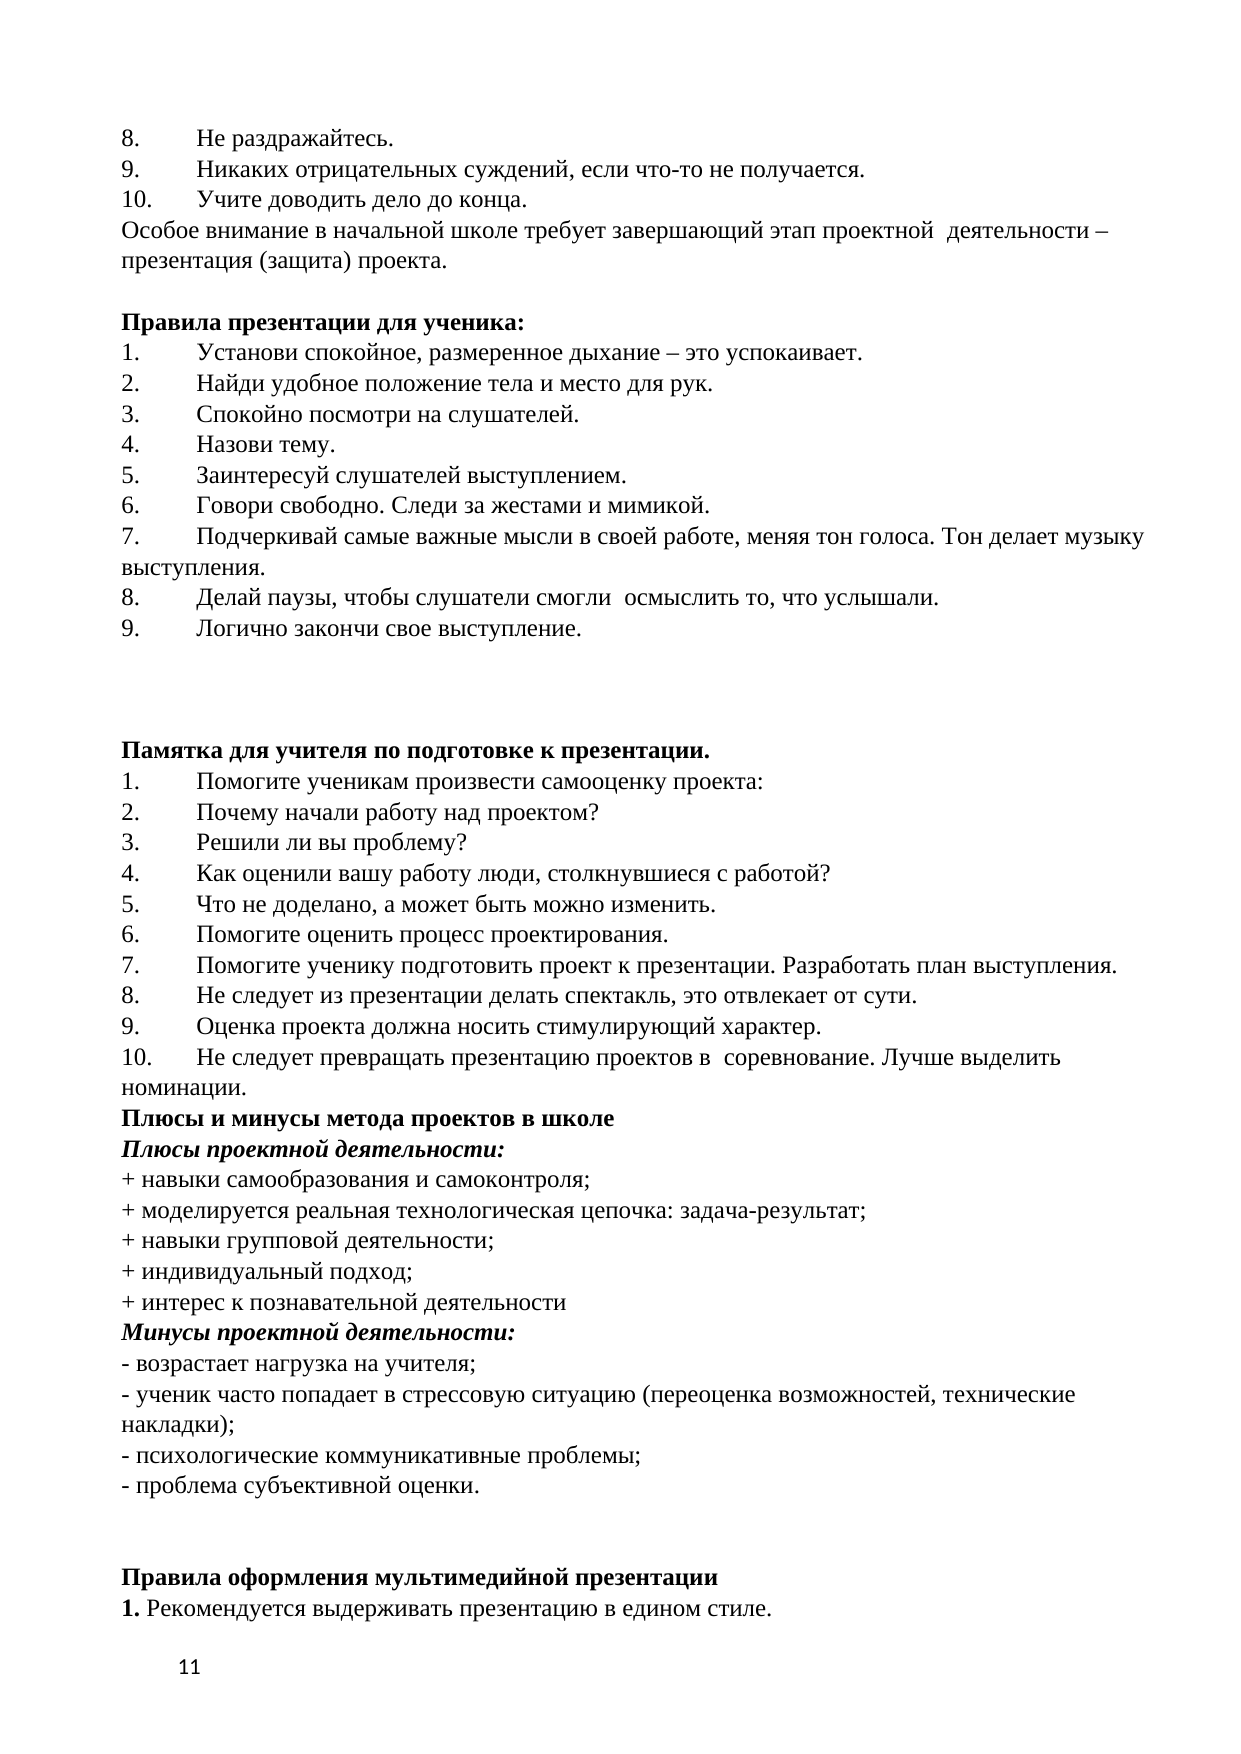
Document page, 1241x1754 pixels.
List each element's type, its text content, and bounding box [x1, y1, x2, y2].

table_header Какое место занимает проектная деятельность в реализации ФГОС нового поколения? Основное отличие нового Стандарта заключается в изменение результатов, которые мы должны получить на выходе (планируемые личностные, предметные и метапредметные результаты); Инструментом достижения данных результатов являются универсальные учебные действия (программы формирования УУД); Основным подходом формирования УУД, согласно новым Стандартам, является системно-деятельностный подход; Одним из методов (возможно наиболее эффективным) реализации данного подхода является проектная деятельность. Ответственность учителя в образовании всегда была исключительной, но в условиях введения ФГОС эта ответственность существенно возрастает. Современное информационное общество ставит перед образованием новые задачи: «не научить» на всю жизнь, а научить учиться всю жизнь. Вместо накопления знаний необходимо сегодня ориентировать учащихся на развитие способности приобретать знания и формирования умения использовать приобретённые знания на практике. Вот именно эти ключевые компетенции, как показывают результаты международного исследования образовательных достижений российских учащихся (PISA), слабо сформированы у наших школьников, а именно: проводить наблюдения, строить на их основе гипотезы, делать выводы и заключения, проверять предположения. Что необходимо нашим школьникам для успеха? Способность творчески мыслить, последовательно рассуждать и представлять свои идеи Уметь работать в команде и обладать навыками общения Определять приоритеты, планировать конкретные результаты и нести персональную ответственность за них Эффективно использовать знания реальной жизни Компьютерная грамотность Таких результатов образования невозможно достичь, используя только традиционные педагогические методы и приёмы. И учителю на помощь приходит метод проектов, интегрирующий в себе проблемный подход, исследовательские и поисковые методы обучения. Исследовательский подход в обучении не является новым педагогическим явлением. Идея его использования в образовательных учреждениях была впервые выдвинута во второй половине XVIII века. Однако более 100 лет понадобилось, чтобы она стала востребована педагогическим сообществом. Краткая историческая справка Метод проектов возник еще в 20-е годы прошлого века в США. Его называли методом проблем. Определяя суть этого метода, называли его «от души выполняемый замысел». В России метод проектов был известен еще в 1905 году. После революции метод проектов применялся в школах по личному распоряжению Н.К.Крупской. С 1919 года под руководством выдающегося русского педагога С.Т.Шацкого в Москве работала первая станция по народному образованию. В 1931г. Постановлением ЦК ВКП(б) этот метод был осужден как чуждый советской школе и не использовался вплоть до конца 80-х годов ХХ века. Родившись от идеи свободного воспитания, сегодня метод проектов становится интегрированным компонентом современной системы образования. Но суть этого метода остается прежней - стимулировать интерес учащихся к определенным проблемам, решение которых предполагает владение ( и приобретение в ходе работы) определенной суммой знаний и через проектную деятельность предполагает практическое применение имеющихся и приобретенных знаний. Этот метод позволяет реально соединять академические знания с практическим опытом их применения, что и предполагают ФГОС Главная идея метода проекта в рамках реализации ФГОС: формирование общих учебных умений (универсальных учебных действий): организационных (регулятивных), интеллектуальных (познавательных), оценочных (личностных), коммуникативных. Что такое проект? Проект – это работа, направленная на решение конкретной проблемы, на достижение оптимальным способом заранее запланированного результата. Проекты - научные, социальные, учебные. Учебный проект – это совместная учебно-познавательная, творческая или игровая деятельность учащихся- партнёров, имеющая общую цель и согласованные способы, направленная на достижение общего результата по решению какой-либо проблемы, значимой для участников проекта Проект– это пять «П» Проблема Проектирование Поиск информации Продукт Презентация Портфолио Тема проекта Тема должна быть интересна ребенку, должна его увлекать. Исследовательская работа эффективна только на добровольной основе. Название проекта должно выражать главную идею. Название проекта не должно быть сухим, только констатирующим содержание. В названии должна быть заложена какая- то тайна, проблема или вопрос. Название должно быть коротким, ёмким по содержанию, привлекательным и, по возможности, максимально индивидуальным. Типология проектов: 1) По доминирующей деятельности учащихся: -практико – ориентированные (проекты направлены на сбор информации о каком-либо предмете или явлении .Например, проведение опроса школьников для публикации в школьной газете и т.п.); -исследовательские (направлены на решение практических задач, результат выполнения проекта – конкретный полезный предмет, модель, учебное пособие и т.п.); - информационные (результатом становится создание литературных произведений, видеофильмов); - творческие (проекты предполагают подготовку какого-либо мероприятия: игры, состязания, викторины, экскурсии и т.п.), ролево – игровые (создание спектакля, сценария, игры); 2.) По продолжительности: - мини – проекты (один урок), краткосрочные ( несколько уроков), - средней продолжительности( от недели до года) , - долгосрочные (годовые) 3) По количеству участников: - индивидуальные (личностные -проект, выполняемый одним учащимся), - парные( выполняется двумя учащимися ), - групповые- проект, выполняемый группой (группами) учащихся. 4) 4) По охвату предметов: - - монопроект (монопредметный,- проект по одному учебному предмету); - межпредметный проект- проект, объединяющий несколько предметных областей, - свободный – то есть тема проекта выходит за рамки школьного обучения. 5) По форме продукта (проектный продукт) 1.Научные или учебные материалы: научный доклад, научная статья, отчёт об исследовательской экспедиции, анализ данных социологического опрос, словарь.тесты , учебное пособие 2. Публицистические материалы: настенная газета ,школьная тиражная газета,журнал, заметка, интервью, обзор и др. 3.Творческий продукт: сборник стихотворений ,литературный альманах, альбом с иллюстрациями ,картина театральная постановка (ПРИМЕРЫ) 4. Мероприятие: экскурсия, праздник, соревнование, деловая игра, викторина КВН, Что? Где? Когда? выставка, пресс-конференция, литературное кафе 5.Мультимедийный продукт: мультимедийная презентация, видеоклип ,видеофильм, гипермедиа-сочинение (озвученное сочинение, проиллюстрированное видеофрагментами, изобразительно- музыкальными материалами) компьютерная графика, веб- сай Этапы проектной деятельности: подготовительный, планирование, реализация проекта, презентация, осмысление и оценка. Этап 1. Подготовительный. Собрать различные идеи учащихся; организовать дискуссию для обсуждения выдвинутых идей; поддержать (или тактично cкорректировать) идею, получившую коллективное одобрение. Тема (что мы будем делать?) Цели (для чего мы это будем делать?) Задачи проекта (как мы это будем делать?) Проектный продукт (что должно получиться в результате?) «Мозговой штурм». Принимать все взгляды и временно отказаться от оценки и критики чужих идей; приветствуется свободный полёт фантазии, разрешается высказывать любые, даже фантастические идеи; идей должно быть много: каждого участника обсуждения просят представить максимально возможное количество идей; нужно стремиться развивать чужие идеи, достраивать, улучшать, комбинировать элементы разных идей; необходимо записывать все идеи. Этап 2. Планирование. Учитель предлагает разделиться на группы, спланировать деятельность по решению задач проекта, выбрать возможные виды продукта и формы его презентации, распределить время. Ученики разбиваются на группы, распределяют роли в группе, определяют вид проектного продукта и форму его презентации, делят работу на промежуточные этапы, определяют время работы над каждым этапом. Вопрос – Ответ. Почему выбрана эта тема проекта? Проблема проекта. Что надо сделать, чтобы решить данную проблему? Образ проектного продукта (ожидаемый результат). Если ты сделаешь такой продукт, достигнешь ли ты цели проекта и будет ли в этом случае решена проблема? Существует ли необходимая связь между проблемой, целью и проектным продуктом. Вопрос. Ответ. Всё ли у тебя есть, чтобы проделать эти шаги (информация, оборудование и прочее для проведения исследований, материалы для изготовления продукта, чего не хватает, где это найти, что ты уже умеешь делать и чему придётся научиться)? Развёрнутый план работы. Когда ты будешь осуществлять всё необходимое? Индивидуальный график проектной работы. Лист планирования Этап 3. Реализация проекта .Ученики работают в группах, собирают и обрабатывают информацию, решают возникающие вопросы и проблемы, корректируют план, оформляют документацию проекта. Учитель оказывает помощь в поиске и обработке информации, проводит индивидуальные и групповые консультации, осуществляет контроль за соблюдением сроков Этап 4. Презентация проекта. Основная задача - представить одноклассникам или специальному жюри результаты своей работы. Устное сообщение на уроке. Защита проекта. Театрализованное представление. Демонстрация видеофильма. Презентация веб-сайта и др. Этап 5. Осмысление и оценка проектаМожно ли считать проблему, над которой вы работали, решённой? Какие проблемы возникали в ходе работы? Как вы их решили? Что было самым трудным в работе над проектом? Чем ваша работа в конце проекта отличалась от вашей работы в начале проекта? Что нуждается в доработке? Чего вы до сих пор не понимаете? В чем вы стали более уверенны? Что было наиболее значительным, из того что вы узнали? При использовании метода проекта ученик… Определяет цель деятельности Открывает новые знания Экспериментирует Выбирает пути решения Активен Субъект обучения Несёт ответственность за свою деятельность Учитель… Помогает определять … Рекомендует источники информации Раскрывает возможные формы работы Содействует прогнозированию результатов Создаёт условия для активности школьника Партнёр ученика Помогает оценить полученный результат, выявить недостатки Требования к содержанию и структуре проекта Любая проектная работа должна иметь: титульный лист, оглавление, введение, основную часть, заключение; список литературы. При написании введения учащийся должен: - обосновать актуальность; - указать цель работы (в соответствии с названием темы); - привести задачи (раскрывающие пункты плана, т.е. пути достижения цели); - описать структуру работы; Объем введения должен составлять 1-2 страницы. Далее следует основная часть работы, которая делится на 2 части. 1 часть – теоретическая, включает анализ теории, в ней целесообразно дать самое общее описание рассматриваемой проблемы, определить основные положения и понятия, далее следует сосредоточиться уже на частных характеристиках описываемого объекта, опираясь на уже существующие исследования. Однако здесь можно высказать и собственные суждения относительно исследуемого объекта. Таким образом, эта часть работы имеет по преимуществу реферативный характер. Должна содержать 1-2 параграфа. В каждом из параграфов решается конкретный вопрос, имеющий значение для целого. 2 часть – практическая (исследовательская), содержит описание уже собственного материала учащегося, с привлечением лишь по необходимости данных других исследований (привлечение таких данных весьма желательно), включает анализ текущей ситуации на основе данных и/или описание выявленных проблем в рассматриваемой области, описание путей совершенствования рассматриваемого вопроса (путей решения проблем). Глава должна включать 1-2 параграфа. Необходимость разделения параграфов на подпараграфы определяется учащимся по согласованию с научным руководителем. Каждый параграф работы составляет не менее 2 страниц. В заключении дается обобщенное (суммарное) изложение идей, выявленных в результате осуществленного исследования, отмечается их новизна, выделяется то новое, что обнаружено, приводятся основные выводы по итогам проведенного исследования, результаты, которые были достигнуты. Это выводы по всей работе, а не повторение фраз, завершающих части работы. Объем заключения – 1-2 страницы. Список литературы должен содержать не менее 5 источников. В это число должны входить учебники, монографии, газетные и журнальные публикации, материалы сети Internet. Требования к оформлению проекта 1.Поля: - правое – 10 мм; - верхнее, нижнее, левое – 20 мм. 2.Размер шрифта – 14, интервал – 1,5. Разрешается использовать шрифты различной гарнитуры ТОЛЬКО для акцентирования внимания на определениях и формулах. 3.Названия глав и параграфов: - в содержании пишутся с ПРОПИСНОЙ БУКВЫ, остальные буквы – строчные. После номера раздела, подраздела (главы, параграфа) точку не ставят. Заголовок должен быть отделен от текста интервалом 10 – 15 мм. 4.Нумерация страниц – ВНИЗУ страницы по центру. Номер страницы не ставится на титульном листе и содержании, но они входят в общую нумерацию страниц, так же как и приложения. Страницы приложений нумеруются. 5.Список использованной литературы Дается строго в алфавитном порядке. Порядок оформления библиографического описания источника: фамилия автора и его инициалы - название статьи или монографии - если статья, то название сборника - место издания - издательство - год издания работы - если статья или реферат, то начальная и последняя страницы публикации, если монография, то количество страниц. Примеры: книга:  Налимов В.В. В поисках иных смыслов. - М.: Прогресс, 2017. - 280 с. статья в журнале:  Урысон Е.В. Фундаментальные способности человека и наивная «анатомия» // Вопр. языкозн. 2018. № 3. - С. 3-16. статья из сборника:  Лакофф Дж. Когнитивная семантика // Язык и интеллект: Сб./ Пер. с англ, и нем. - М.: Прогресс, 2018. - С. 143-184. Порядок расположения источников: книги и статьи по алфавиту, учебники, монографии; газетные и журнальные публикации; Интернет-сайты Примерная схема защиты проекта Рекомендуется составлять сценарий защиты. Примерная схема защиты может выглядеть так: 1. Постановка проблемы, ее актуальность. 2. Высказывание гипотезы, аргументация ее положений. 3. Основная часть. Этапы работы над проектом, полученные результаты, их краткий анализ. 4. Выводы. Результаты рефлексивной оценки проекта. 5. Ответы на вопросы других групп (дискуссия). Для защиты должны быть расписаны роли участников проекта (сценарист, докладчик, оформитель, содокладчик, демонстратор, ассистент), определен перечень материалов для защиты (папка работы над проектом (дизайн-папка), рисунки, схемы, плакаты, видеофильм, мультимедийные средства и т.д). Цель любого проекта – формирование универсальных учебных действий Личностные УУД Регулятивные УУД: целеполагание; планирование; прогнозирование контроль в форме сличения способа действия и его результата с заданным эталоном с целью обнаружения отклонений от него; коррекция – внесение необходимых дополнений и корректив в план и способ действия в случае расхождения ожидаемого результата действия и его реального продукта; оценка – выделение и осознание учащимся того, что уже усвоено и что еще подлежит усвоению, оценивание качества и уровня усвоения; саморегуляция как способность к мобилизации сил и энергии; способность к волевому усилию – выбору в ситуации мотивационного конфликта и к преодолению препятствий. Познавательные УУД Коммуникативные УУД Таким образом, проектная деятельность помогает в интересной нескучной форме формировать УУД, что позволяет полноценно реализовать цели и задачи ФГОС нового поколения. Накопив опыт использования данного метода ученики смогут овладеть всеми ключевыми компетенциями школьника (коммуникативной, культуроведческой, информационной, языковой, исследовательской), что позволит им не только успешно выдержать выпускные испытания, но и стать востребованными специалистами, занять достойное место в обществе. Проектную деятельность ведут не только ученики, но и учителя. По сути, весь труд учителя – это ежедневное проектирование. Наша работа имеет конкретную цель. Мы ставим цели, задачи, ищем информацию, обрабатываем ее, представляем итоги публично. Так, план урока на современном языке часто звучит «проект урока» Притча Джорджа Риверса «Школа для животных» Однажды, животные решили, что должны совершить что-нибудь героическое, чтобы достойно решать проблемы "нового мира". И они организовали школу. Они составили программу занятий, которая состояла из бега, лазанья, плавания и полета. Чтобы было легче контролировать выполнение программы, она была одинаковой для всех животных. Утка отлично преуспевала в плавании, даже лучше своего наставника, но у нее были посредственные оценки за полет и еще хуже - за бег. Поскольку она так медленно бегала, ей приходилось оставаться после уроков и отказываться от плавания, чтобы учиться бегу. От этого ее бедные лапки совсем ослабли, так что она и плавать стала неважно. Кролик сначала был лучшим в классе по бегу, но у него случился нервный срыв из-за того, что нужно было так много наверстывать в плавании. Белка была отличницей по лазанью, но вскоре у нее начались неприятности на занятиях по полету, где учитель заставлял ее взлетать с земли, а не спускаться с верхушки дерева. Орел вообще оказался трудным учеником, и его постоянно строго наказывали. На занятиях по лазанью он первым добирался до вершины дерева, но упорно делал это по-своему. В конце года аномальный лось, который умел отлично плавать, а также бегал, лазал и немного летал, получил самые высокие средние оценки и выступал на выпускном вечере от имени своего класса. Луговые собачки не стали ходить в школу, потому что администрация не включила в программу рытье нор. Они научили своих детей охотиться позднее, объединившись с лесными сурками и сусликами, создали преуспевающую частную школу. Есть ли у этой басни мораль? Беда и одновременно вина устроителей этой школы в том, что они не удосужились учесть индивидуальные особенности своих подопечных, забыв о том, что рожденный ползать летать не может. Оптимальный выход - это создание системы вариативного образования. Совместима ли она с образовательными стандартами? Да, если понимать под стандартом необходимый каждой живой особи минимум, обеспечивающий ей двигательную активность, а в человеческом варианте еще интеллектуальное развитие и нравственный рост личности. Трудности отбора такого минимального содержания образования очевидны, но преодолимы. Есть большая вероятность, что при наличии новых образовательных стандартов, мы сможем обеспечить орлиный полет одаренного математика и стремительный заплыв в океане гуманитарных знаний утенку, который со временем может преобразиться в прекрасного белого лебедя филологии. Давайте сделаем вывод В наших руках то, как мы сможем развить все задатки, данные нашим ученикам, и они достигнут соответственных высот или они останутся нераскрытыми Приложения Памятка для учителя. Работа по исследованию метода проектов должна быть целенаправленной и систематичной. Работа должна быть личностно значимой, важной для школьника. Необходимо помогать учащемуся, видеть смысл их проектной деятельности, видеть возможность реализации своих возможностей, способ саморазвития и самосовершенствования. Учитель должен создать среду, атмосферу для проектной деятельности, поддерживать интерес к этой деятельности, ситуацию успеха. Создать психологический комфорт: а) дети не должны бояться совершить ошибку; б) не подавлять желание, а поддерживать и направлять; в) дать возможность раскрыться, поверить в себя каждому ученику. Учитель должен быть примером для детей. Он должен показывать свое стремление ко всему новому, желание познавать мир. Необходим учет возрастных особенностей и педагогических условий при проектной деятельности. Проект должен быть интересным, посильным, полезным. В начальной школе должен преобладать индивидуальный проект, когда ребенок преодолевает все ступени сам. Памятка для родителей. Покажите пример детям в своем стремлении к новому, неизвестному, к стремлению решать различные проблемы, задачи с удовольствием, радостью. Привлекайте детей к совместному решению информационных проблем взрослых, а затем и проблем детей. Присматривайтесь, прислушивайтесь к детям. Не оставляйте их вопросы без внимания. Помогайте детям осваивать новые знания, но не старайтесь все сделать за них. Меньше наставлений, прямых инструкций. Не сдерживайте инициативу. Не ленитесь и не бойтесь потратить время на работу с ребенком в библиотеке, дома с книгой. Не раздражайтесь. Никаких отрицательных суждений, если что-то не получается. Учите доводить дело до конца. Особое внимание в начальной школе требует завершающий этап проектной деятельности – презентация (защита) проекта. Правила презентации для ученика: Установи спокойное, размеренное дыхание – это успокаивает. Найди удобное положение тела и место для рук. Спокойно посмотри на слушателей. Назови тему. Заинтересуй слушателей выступлением. Говори свободно. Следи за жестами и мимикой. Подчеркивай самые важные мысли в своей работе, меняя тон голоса. Тон делает музыку выступления. Делай паузы, чтобы слушатели смогли осмыслить то, что услышали. Логично закончи свое выступление. Памятка для учителя по подготовке к презентации. Помогите ученикам произвести самооценку проекта: Почему начали работу над проектом? Решили ли вы проблему? Как оценили вашу работу люди, столкнувшиеся с работой? Что не доделано, а может быть можно изменить. Помогите оценить процесс проектирования. Помогите ученику подготовить проект к презентации. Разработать план выступления. Не следует из презентации делать спектакль, это отвлекает от сути. Оценка проекта должна носить стимулирующий характер. Не следует превращать презентацию проектов в соревнование. Лучше выделить номинации. Плюсы и минусы метода проектов в школе Плюсы проектной деятельности: + навыки самообразования и самоконтроля; + моделируется реальная технологическая цепочка: задача-результат; + навыки групповой деятельности; + индивидуальный подход; + интерес к познавательной деятельности Минусы проектной деятельности: - возрастает нагрузка на учителя; - ученик часто попадает в стрессовую ситуацию (переоценка возможностей, технические накладки); - психологические коммуникативные проблемы; - проблема субъективной оценки. Правила оформления мультимедийной презентации 1. Рекомендуется выдерживать презентацию в едином стиле. 2. Заголовки, размер шрифтов и элементы оформления на всех слайдах должны быть идентичными. 3. Не помещайте на слайд слишком много объектов. 4. Не рекомендуется использовать на одном слайде более трёх различных шрифтов. 5. Используйте минимально возможное количество цветов, чтобы текст лучше читался. 6. При создании фонов старайтесь избегать стандартных текстур и «растягивание» картинок на весь слайд. 7. Осторожно работайте со звуковыми объектами. Их применение должно быть обосновано. 8. Пользуйтесь готовыми шаблонами для деловых презентаций и макетом «Пустой слайд» для презентаций творческого характера. 9. При работе с презентацией не повторяйте то, что написано на слайде, комментируйте и расшифровывайте информацию. Муниципальное общеобразовательное учреждение Борисоглебская средняя общеобразовательная школа №1» Проектно-исследовательская работа (название работы) Выполнил: (фамилия, имя), учащийся(щаяся) 10 класса Руководитель: ., учитель ……….. Борисоглебский 20.. Литература. 1.Обухов А. ''Развитие исследовательской деятельности учащихся''. – ''Народное образование'' №2 2014 год стр. 146-148 2.Хуторской А.В.»Практикум по дидактике и методикам обучения»- СПб.: Питер, 2014.- 541с.- Серия «Учебное пособие» Содержание [118, 118, 1155, 1625]
